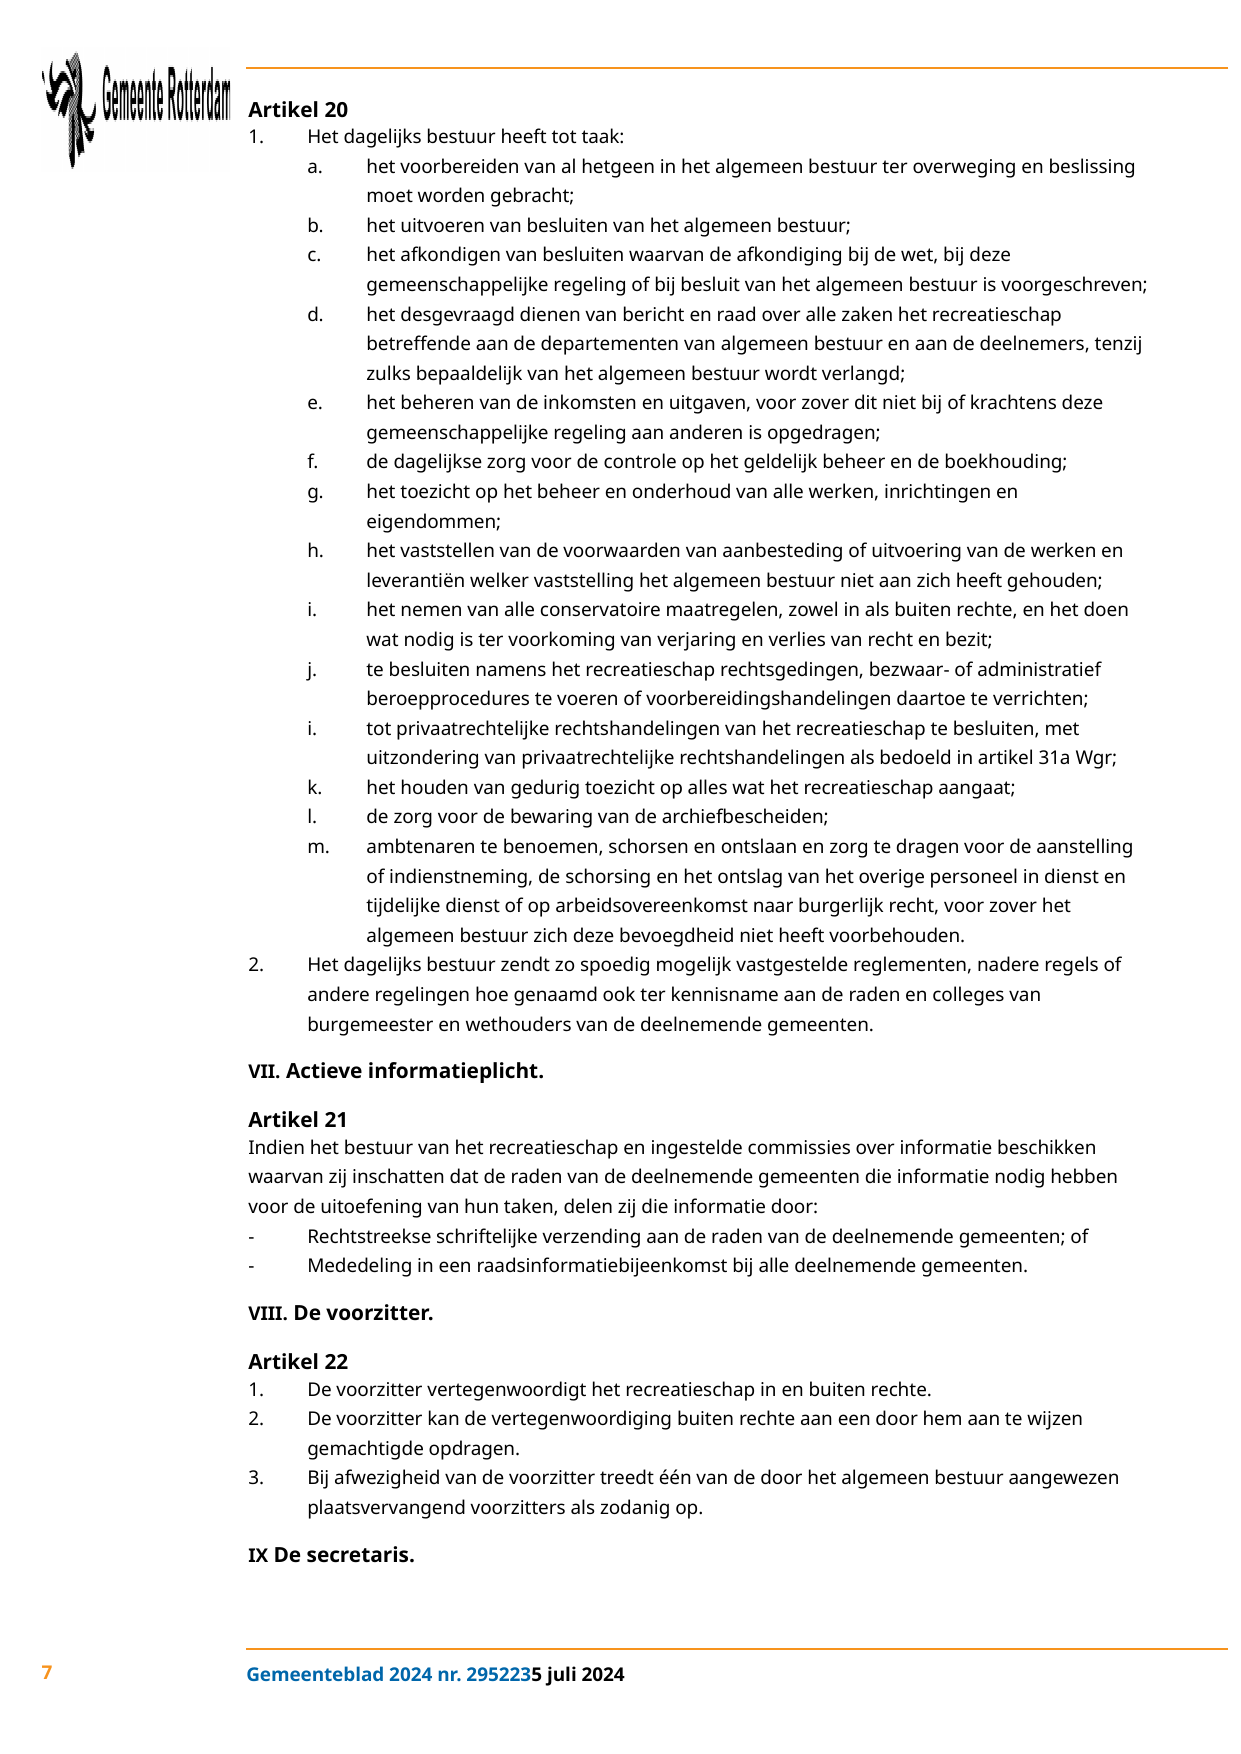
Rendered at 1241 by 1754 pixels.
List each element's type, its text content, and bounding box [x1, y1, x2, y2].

list ambtenaren te benoemen, schorsen en ontslaan en zorg te dragen voor de aanstelling of indienstneming, de schorsing en het ontslag van het overige personeel in dienst en tijdelijke dienst of op arbeidsovereenkomst naar burgerlijk recht, voor zover het algemeen bestuur zich deze bevoegdheid niet heeft voorbehouden. [307, 833, 1152, 948]
text IX De secretaris. [248, 1540, 1152, 1568]
list de zorg voor de bewaring van de archiefbescheiden; [307, 804, 1152, 829]
text VIII. De voorzitter. [248, 1298, 1152, 1326]
list het desgevraagd dienen van bericht en raad over alle zaken het recreatieschap betreffende aan de departementen van algemeen bestuur en aan de deelnemers, tenzij zulks bepaaldelijk van het algemeen bestuur wordt verlangd; [307, 301, 1152, 386]
list Rechtstreekse schriftelijke verzending aan de raden van de deelnemende gemeenten; of [248, 1223, 1152, 1248]
list het voorbereiden van al hetgeen in het algemeen bestuur ter overweging en beslissing moet worden gebracht; [307, 153, 1152, 208]
list het houden van gedurig toezicht op alles wat het recreatieschap aangaat; [307, 774, 1152, 800]
text Artikel 22 [248, 1347, 1152, 1376]
list het afkondigen van besluiten waarvan de afkondiging bij de wet, bij deze gemeenschappelijke regeling of bij besluit van het algemeen bestuur is voorgeschreven; [307, 242, 1152, 297]
list Mededeling in een raadsinformatiebijeenkomst bij alle deelnemende gemeenten. [248, 1252, 1152, 1278]
list tot privaatrechtelijke rechtshandelingen van het recreatieschap te besluiten, met uitzondering van privaatrechtelijke rechtshandelingen als bedoeld in artikel 31a Wgr; [307, 715, 1152, 770]
picture [41, 47, 231, 172]
list het toezicht op het beheer en onderhoud van alle werken, inrichtingen en eigendommen; [307, 478, 1152, 533]
list het vaststellen van de voorwaarden van aanbesteding of uitvoering van de werken en leverantiën welker vaststelling het algemeen bestuur niet aan zich heeft gehouden; [307, 537, 1152, 593]
text Artikel 20 [248, 95, 1152, 123]
list De voorzitter vertegenwoordigt het recreatieschap in en buiten rechte. [248, 1376, 1152, 1401]
list het beheren van de inkomsten en uitgaven, voor zover dit niet bij of krachtens deze gemeenschappelijke regeling aan anderen is opgedragen; [307, 389, 1152, 445]
list Het dagelijks bestuur heeft tot taak: [248, 123, 1152, 149]
list De voorzitter kan de vertegenwoordiging buiten rechte aan een door hem aan te wijzen gemachtigde opdragen. [248, 1405, 1152, 1461]
text Indien het bestuur van het recreatieschap en ingestelde commissies over informatie beschikken waarvan zij inschatten dat de raden van de deelnemende gemeenten die informatie nodig hebben voor de uitoefening van hun taken, delen zij die informatie door: [248, 1134, 1152, 1219]
list te besluiten namens het recreatieschap rechtsgedingen, bezwaar- of administratief beroepprocedures te voeren of voorbereidingshandelingen daartoe te verrichten; [307, 656, 1152, 711]
list het nemen van alle conservatoire maatregelen, zowel in als buiten rechte, en het doen wat nodig is ter voorkoming van verjaring en verlies van recht en bezit; [307, 597, 1152, 652]
list Het dagelijks bestuur zendt zo spoedig mogelijk vastgestelde reglementen, nadere regels of andere regelingen hoe genaamd ook ter kennisname aan de raden en colleges van burgemeester en wethouders van de deelnemende gemeenten. [248, 952, 1152, 1036]
text Artikel 21 [248, 1106, 1152, 1134]
text VII. Actieve informatieplicht. [248, 1056, 1152, 1085]
list Bij afwezigheid van de voorzitter treedt één van de door het algemeen bestuur aangewezen plaatsvervangend voorzitters als zodanig op. [248, 1464, 1152, 1520]
list de dagelijkse zorg voor de controle op het geldelijk beheer en de boekhouding; [307, 449, 1152, 474]
list het uitvoeren van besluiten van het algemeen bestuur; [307, 212, 1152, 238]
